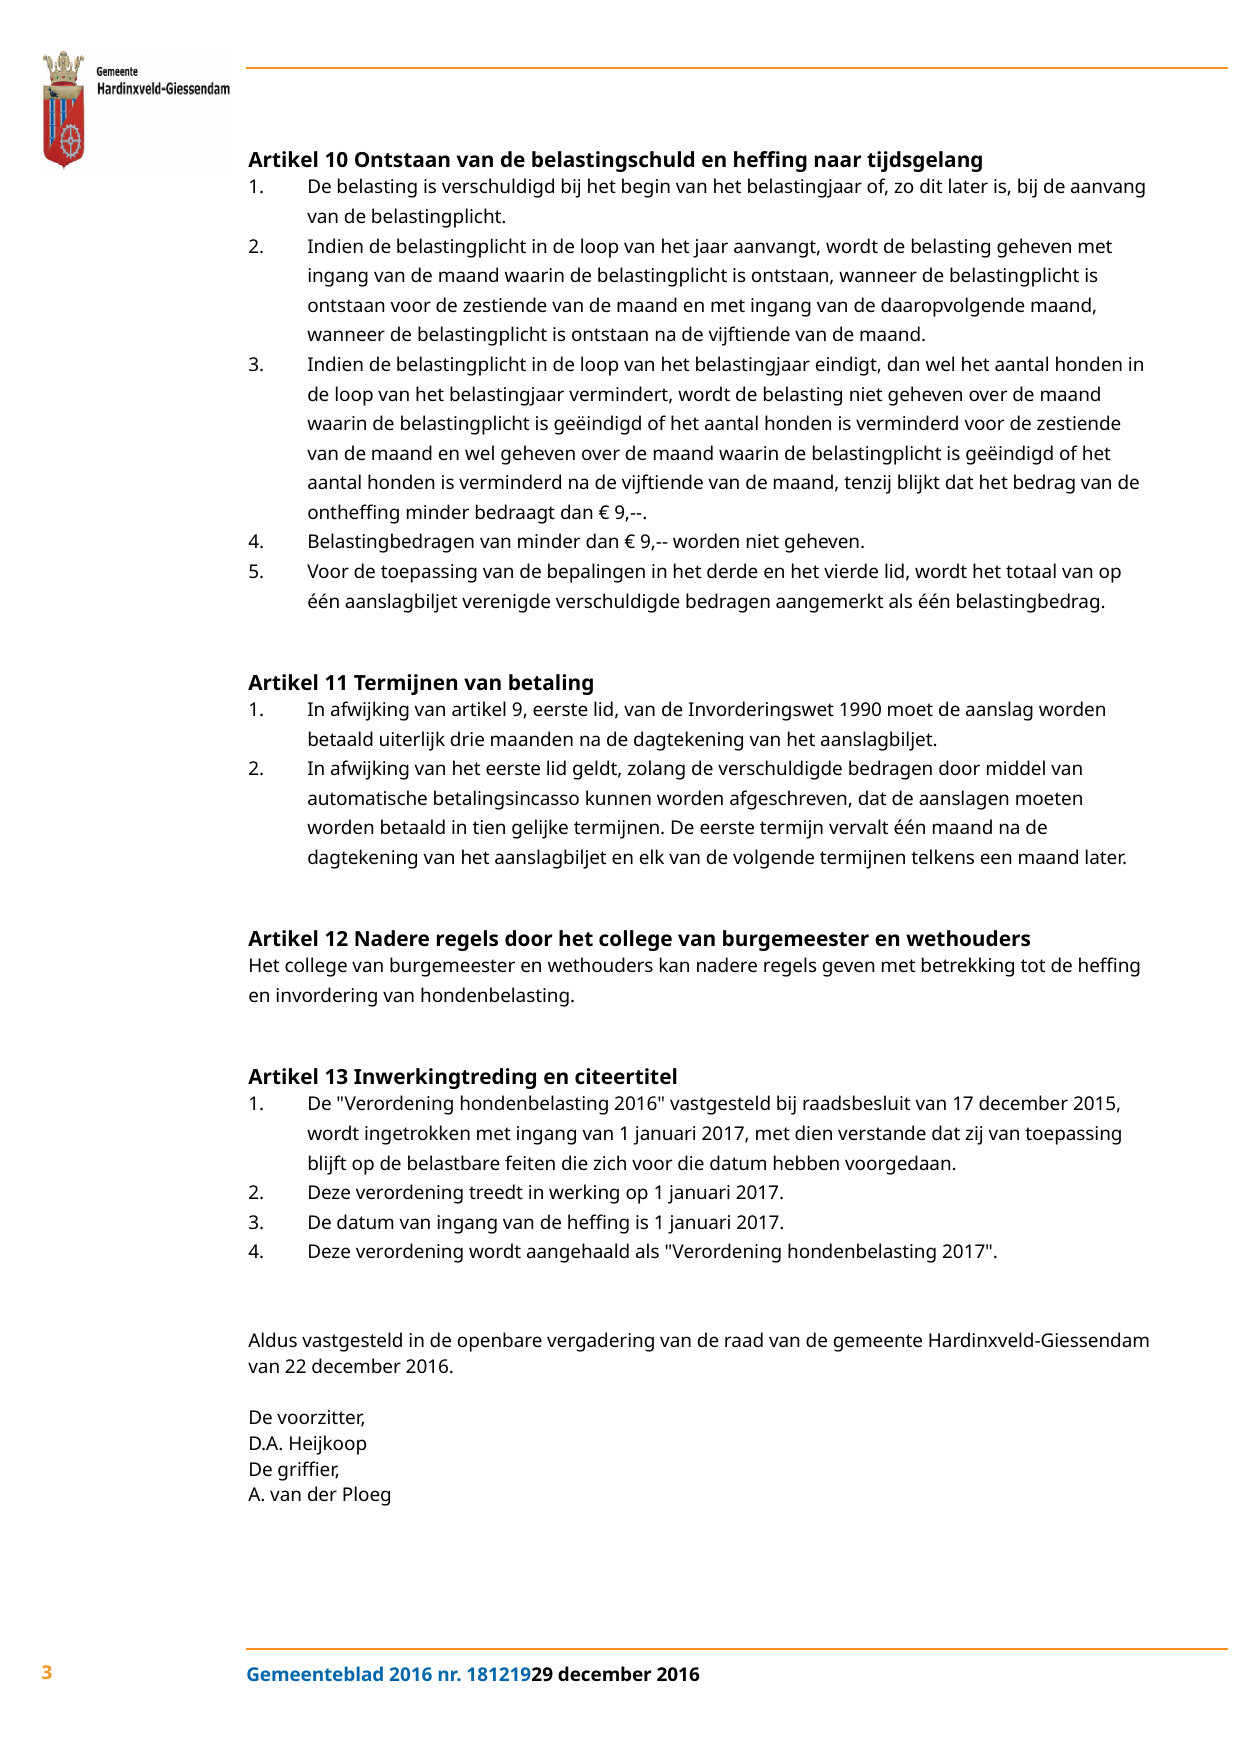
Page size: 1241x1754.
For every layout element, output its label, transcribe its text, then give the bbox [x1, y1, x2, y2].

list In afwijking van het eerste lid geldt, zolang de verschuldigde bedragen door middel van automatische betalingsincasso kunnen worden afgeschreven, dat de aanslagen moeten worden betaald in tien gelijke termijnen. De eerste termijn vervalt één maand na de dagtekening van het aanslagbiljet en elk van de volgende termijnen telkens een maand later. [248, 755, 1152, 870]
text Aldus vastgesteld in de openbare vergadering van de raad van de gemeente Hardinxveld-Giessendam van 22 december 2016. [248, 1327, 1152, 1379]
text De griffier, [248, 1456, 1152, 1482]
list De belasting is verschuldigd bij het begin van het belastingjaar of, zo dit later is, bij de aanvang van de belastingplicht. [248, 174, 1152, 229]
list Belastingbedragen van minder dan € 9,-- worden niet geheven. [248, 529, 1152, 554]
text Het college van burgemeester en wethouders kan nadere regels geven met betrekking tot de heffing en invordering van hondenbelasting. [248, 953, 1152, 1008]
list In afwijking van artikel 9, eerste lid, van de Invorderingswet 1990 moet de aanslag worden betaald uiterlijk drie maanden na de dagtekening van het aanslagbiljet. [248, 696, 1152, 752]
list Indien de belastingplicht in de loop van het belastingjaar eindigt, dan wel het aantal honden in de loop van het belastingjaar vermindert, wordt de belasting niet geheven over de maand waarin de belastingplicht is geëindigd of het aantal honden is verminderd voor de zestiende van de maand en wel geheven over de maand waarin de belastingplicht is geëindigd of het aantal honden is verminderd na de vijftiende van de maand, tenzij blijkt dat het bedrag van de ontheffing minder bedraagt dan € 9,--. [248, 351, 1152, 525]
list De "Verordening hondenbelasting 2016" vastgesteld bij raadsbesluit van 17 december 2015, wordt ingetrokken met ingang van 1 januari 2017, met dien verstande dat zij van toepassing blijft op de belastbare feiten die zich voor die datum hebben voorgedaan. [248, 1091, 1152, 1176]
list De datum van ingang van de heffing is 1 januari 2017. [248, 1209, 1152, 1235]
text Artikel 12 Nadere regels door het college van burgemeester en wethouders [248, 924, 1152, 953]
text Artikel 10 Ontstaan van de belastingschuld en heffing naar tijdsgelang [248, 145, 1152, 174]
picture [41, 47, 231, 172]
list Indien de belastingplicht in de loop van het jaar aanvangt, wordt de belasting geheven met ingang van de maand waarin de belastingplicht is ontstaan, wanneer de belastingplicht is ontstaan voor de zestiende van de maand en met ingang van de daaropvolgende maand, wanneer de belastingplicht is ontstaan na de vijftiende van de maand. [248, 233, 1152, 347]
list Deze verordening treedt in werking op 1 januari 2017. [248, 1179, 1152, 1205]
list Voor de toepassing van de bepalingen in het derde en het vierde lid, wordt het totaal van op één aanslagbiljet verenigde verschuldigde bedragen aangemerkt als één belastingbedrag. [248, 558, 1152, 613]
text D.A. Heijkoop [248, 1430, 1152, 1456]
text Artikel 13 Inwerkingtreding en citeertitel [248, 1062, 1152, 1091]
list Deze verordening wordt aangehaald als "Verordening hondenbelasting 2017". [248, 1238, 1152, 1264]
text Artikel 11 Termijnen van betaling [248, 668, 1152, 696]
text De voorzitter, [248, 1404, 1152, 1430]
text A. van der Ploeg [248, 1482, 1152, 1507]
